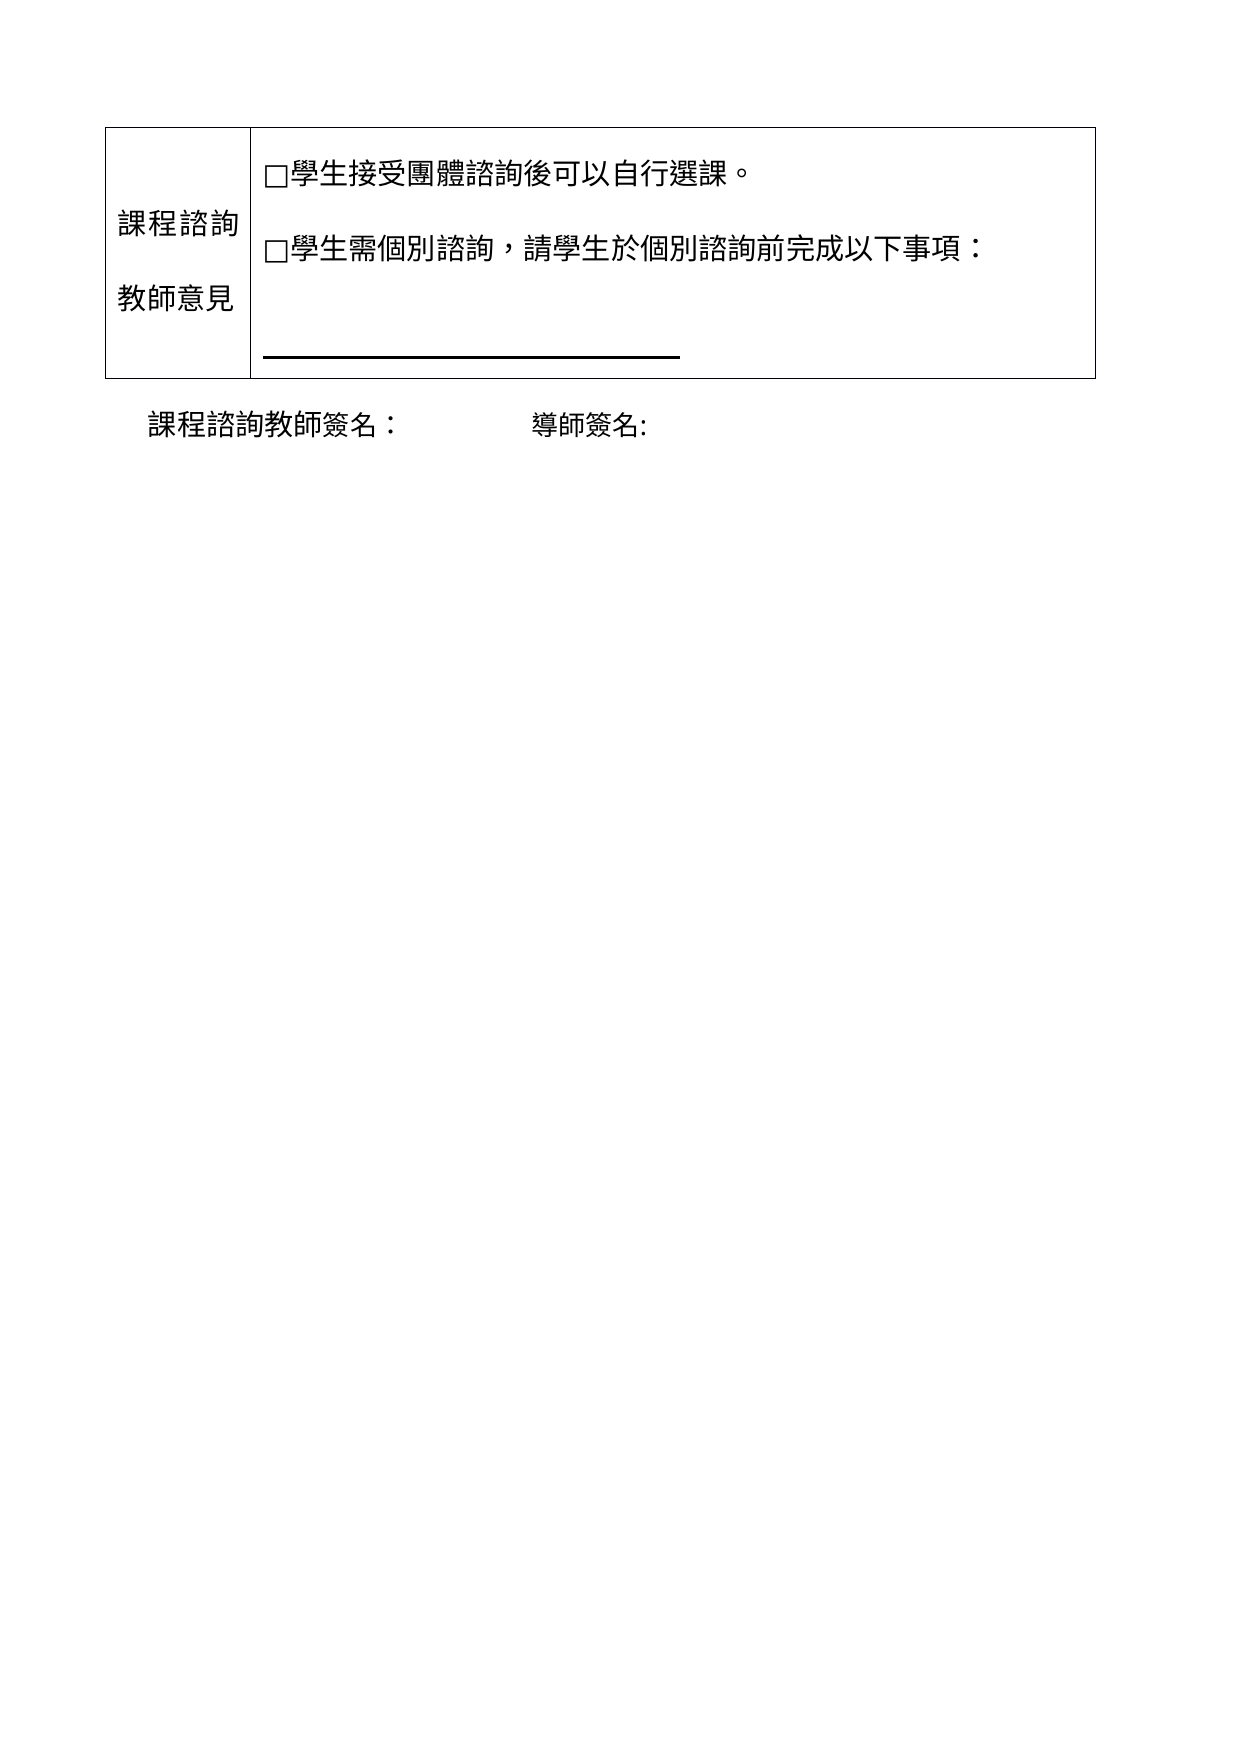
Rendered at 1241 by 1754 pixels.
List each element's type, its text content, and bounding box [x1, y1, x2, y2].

table_cell □學生接受團體諮詢後可以自行選課。 □學生需個別諮詢，請學生於個別諮詢前完成以下事項： [251, 128, 1095, 378]
table_cell 課程諮詢教師意見 [106, 128, 250, 378]
text 課程諮詢教師簽名： 導師簽名: [148, 379, 1092, 454]
